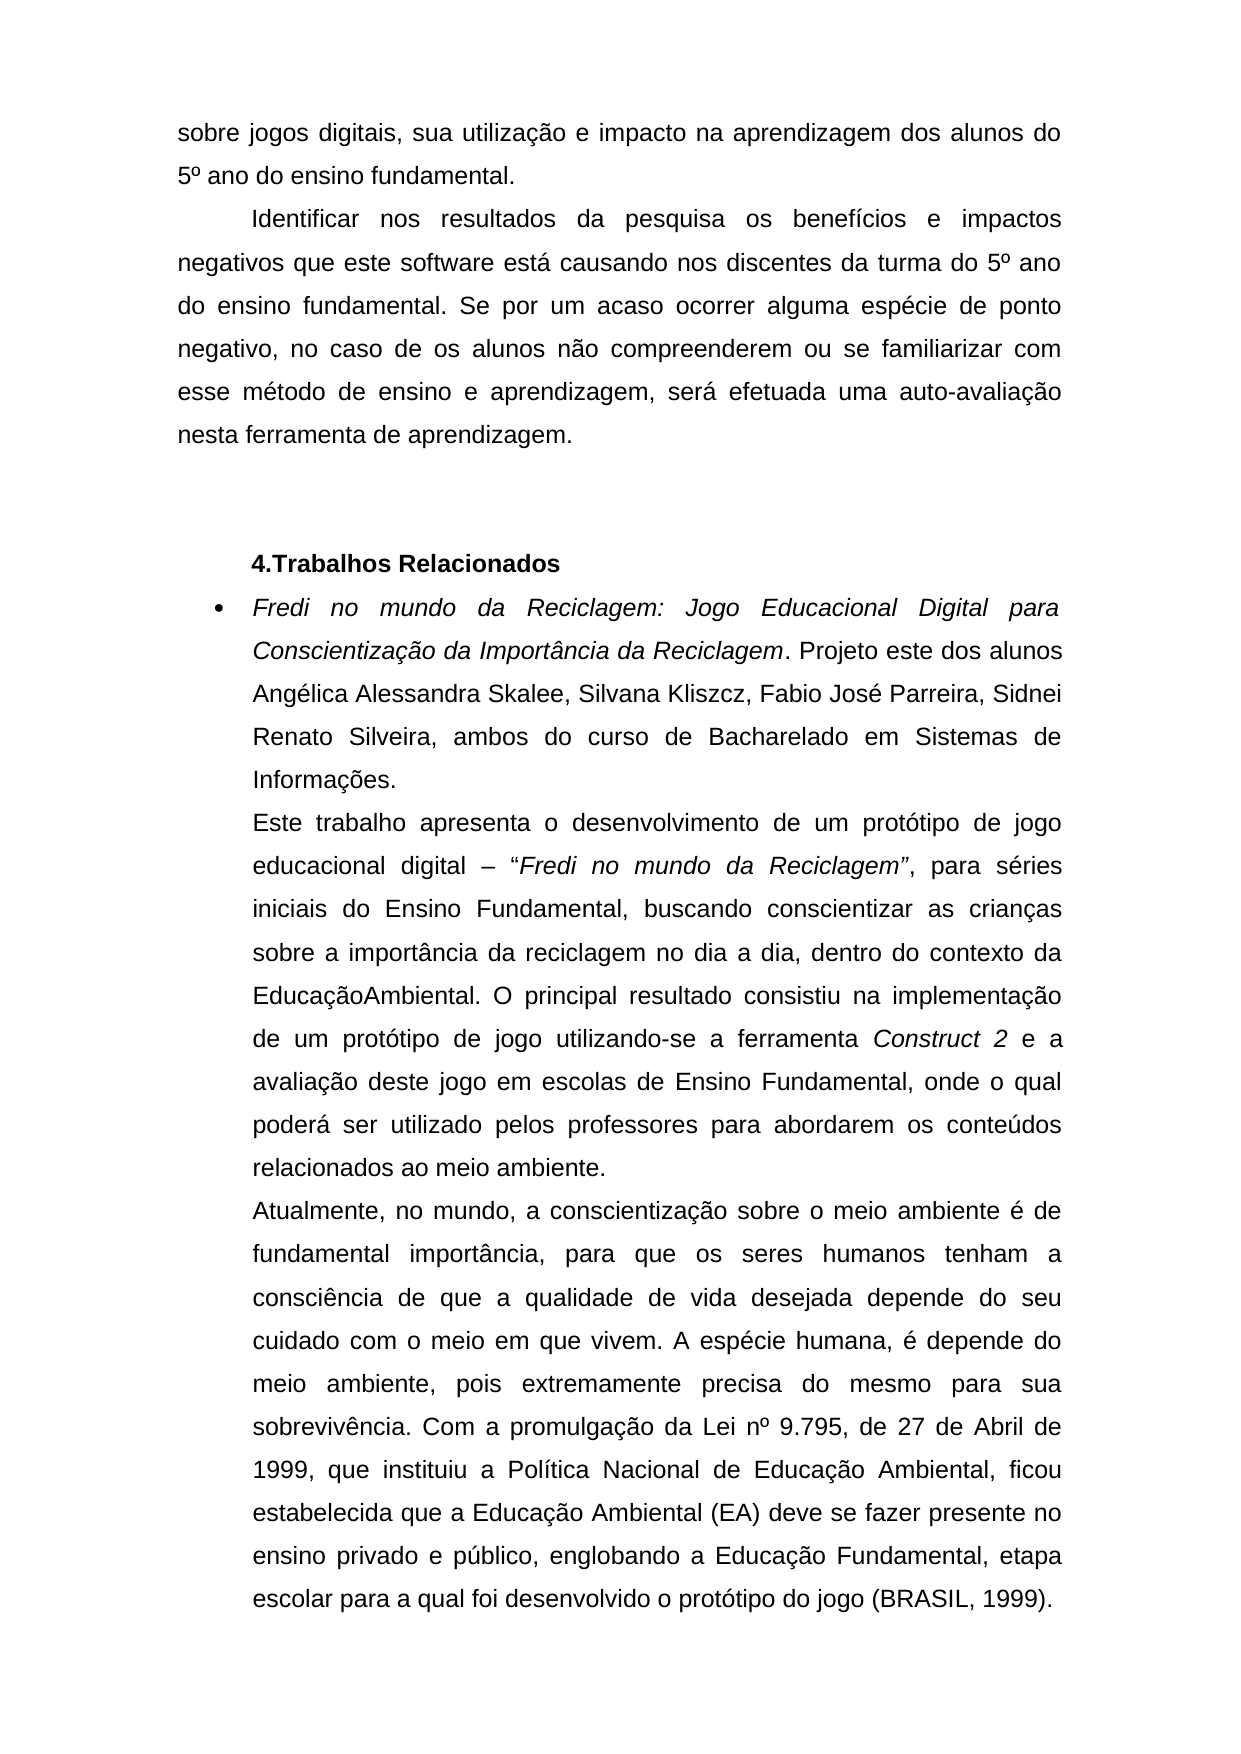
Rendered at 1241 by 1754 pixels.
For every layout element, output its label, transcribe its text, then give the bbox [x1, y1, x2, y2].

text 4.Trabalhos Relacionados [177, 549, 1063, 578]
list Atualmente, no mundo, a conscientização sobre o meio ambiente é de fundamental importância, para que os seres humanos tenham a consciência de que a qualidade de vida desejada depende do seu cuidado com o meio em que vivem. A espécie humana, é depende do meio ambiente, pois extremamente precisa do mesmo para sua sobrevivência. Com a promulgação da Lei nº 9.795, de 27 de Abril de 1999, que instituiu a Política Nacional de Educação Ambiental, ficou estabelecida que a Educação Ambiental (EA) deve se fazer presente no ensino privado e público, englobando a Educação Fundamental, etapa escolar para a qual foi desenvolvido o protótipo do jogo (BRASIL, 1999). [252, 1196, 1063, 1613]
list Fredi no mundo da Reciclagem: Jogo Educacional Digital para Conscientização da Importância da Reciclagem. Projeto este dos alunos Angélica Alessandra Skalee, Silvana Kliszcz, Fabio José Parreira, Sidnei Renato Silveira, ambos do curso de Bacharelado em Sistemas de Informações. [215, 592, 1063, 794]
text Identificar nos resultados da pesquisa os benefícios e impactos negativos que este software está causando nos discentes da turma do 5º ano do ensino fundamental. Se por um acaso ocorrer alguma espécie de ponto negativo, no caso de os alunos não compreenderem ou se familiarizar com esse método de ensino e aprendizagem, será efetuada uma auto-avaliação nesta ferramenta de aprendizagem. [177, 204, 1063, 449]
text sobre jogos digitais, sua utilização e impacto na aprendizagem dos alunos do 5º ano do ensino fundamental. [177, 118, 1063, 190]
list Este trabalho apresenta o desenvolvimento de um protótipo de jogo educacional digital – “Fredi no mundo da Reciclagem”, para séries iniciais do Ensino Fundamental, buscando conscientizar as crianças sobre a importância da reciclagem no dia a dia, dentro do contexto da EducaçãoAmbiental. O principal resultado consistiu na implementação de um protótipo de jogo utilizando-se a ferramenta Construct 2 e a avaliação deste jogo em escolas de Ensino Fundamental, onde o qual poderá ser utilizado pelos professores para abordarem os conteúdos relacionados ao meio ambiente. [252, 808, 1063, 1182]
